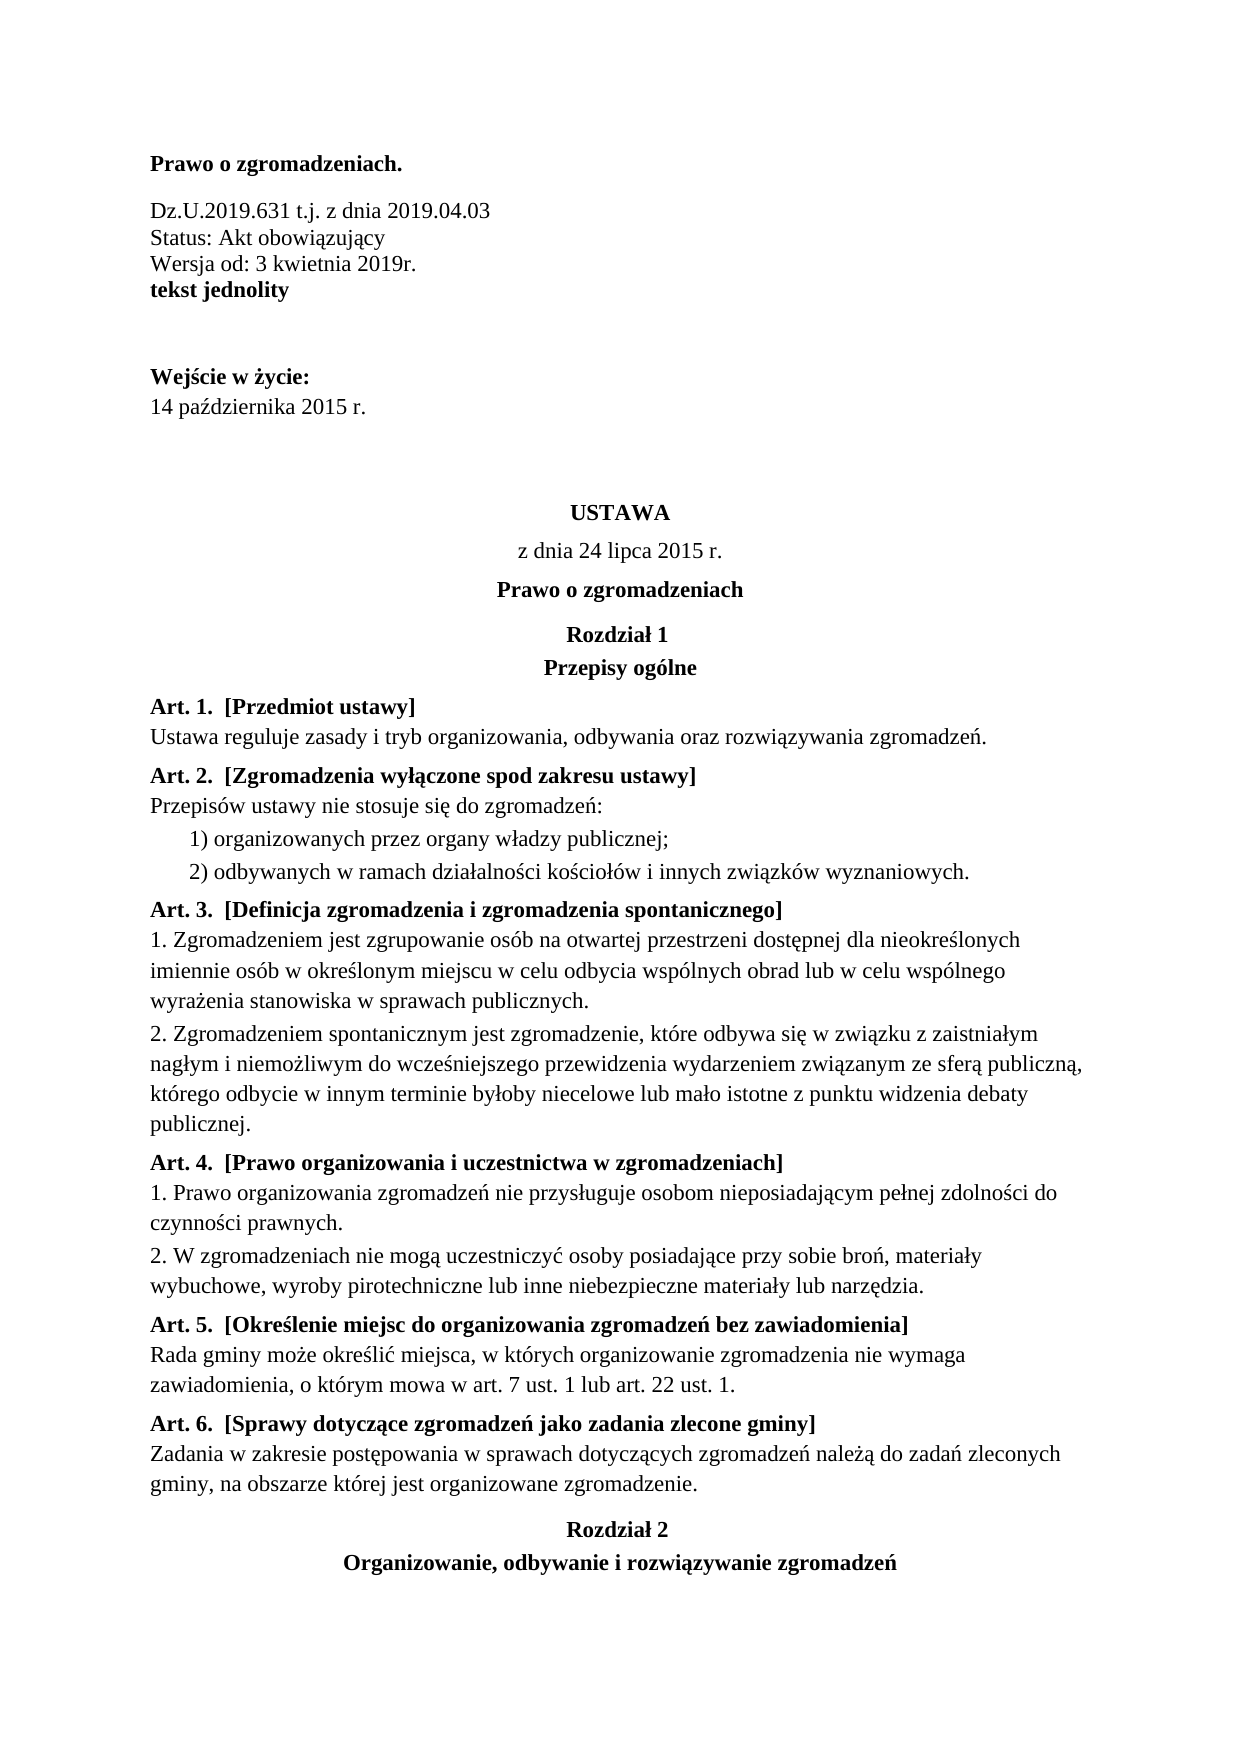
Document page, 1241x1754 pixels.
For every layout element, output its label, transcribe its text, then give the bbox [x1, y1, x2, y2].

text Ustawa reguluje zasady i tryb organizowania, odbywania oraz rozwiązywania zgromadzeń. [150, 723, 1090, 749]
text Prawo o zgromadzeniach [150, 576, 1090, 602]
text z dnia 24 lipca 2015 r. [150, 538, 1090, 564]
text Status: Akt obowiązujący [150, 223, 1090, 250]
text Zadania w zakresie postępowania w sprawach dotyczących zgromadzeń należą do zadań zleconych gminy, na obszarze której jest organizowane zgromadzenie. [150, 1440, 1090, 1497]
text 2) odbywanych w ramach działalności kościołów i innych związków wyznaniowych. [189, 858, 1090, 884]
text Rozdział 1 [150, 622, 1090, 648]
text 1. Zgromadzeniem jest zgrupowanie osób na otwartej przestrzeni dostępnej dla nieokreślonych imiennie osób w określonym miejscu w celu odbycia wspólnych obrad lub w celu wspólnego wyrażenia stanowiska w sprawach publicznych. [150, 926, 1090, 1013]
text Art. 3. [Definicja zgromadzenia i zgromadzenia spontanicznego] [150, 896, 1090, 923]
text Art. 1. [Przedmiot ustawy] [150, 693, 1090, 719]
text Dz.U.2019.631 t.j. z dnia 2019.04.03 [150, 197, 1090, 223]
text Art. 2. [Zgromadzenia wyłączone spod zakresu ustawy] [150, 762, 1090, 788]
text Przepisów ustawy nie stosuje się do zgromadzeń: [150, 792, 1090, 818]
text USTAWA [150, 499, 1090, 525]
text Wersja od: 3 kwietnia 2019r. [150, 250, 1090, 276]
text Wejście w życie: [150, 363, 1090, 389]
text Rozdział 2 [150, 1516, 1090, 1542]
text 2. W zgromadzeniach nie mogą uczestniczyć osoby posiadające przy sobie broń, materiały wybuchowe, wyroby pirotechniczne lub inne niebezpieczne materiały lub narzędzia. [150, 1242, 1090, 1299]
title Prawo o zgromadzeniach. [150, 150, 1090, 176]
text Art. 5. [Określenie miejsc do organizowania zgromadzeń bez zawiadomienia] [150, 1311, 1090, 1337]
text Art. 4. [Prawo organizowania i uczestnictwa w zgromadzeniach] [150, 1149, 1090, 1175]
text Przepisy ogólne [150, 654, 1090, 681]
text Organizowanie, odbywanie i rozwiązywanie zgromadzeń [150, 1549, 1090, 1575]
text tekst jednolity [150, 276, 1090, 303]
text 2. Zgromadzeniem spontanicznym jest zgromadzenie, które odbywa się w związku z zaistniałym nagłym i niemożliwym do wcześniejszego przewidzenia wydarzeniem związanym ze sferą publiczną, którego odbycie w innym terminie byłoby niecelowe lub mało istotne z punktu widzenia debaty publicznej. [150, 1020, 1090, 1137]
text Rada gminy może określić miejsca, w których organizowanie zgromadzenia nie wymaga zawiadomienia, o którym mowa w art. 7 ust. 1 lub art. 22 ust. 1. [150, 1341, 1090, 1398]
text Art. 6. [Sprawy dotyczące zgromadzeń jako zadania zlecone gminy] [150, 1410, 1090, 1436]
text 1. Prawo organizowania zgromadzeń nie przysługuje osobom nieposiadającym pełnej zdolności do czynności prawnych. [150, 1179, 1090, 1236]
text 14 października 2015 r. [150, 393, 1090, 419]
text 1) organizowanych przez organy władzy publicznej; [189, 825, 1090, 851]
